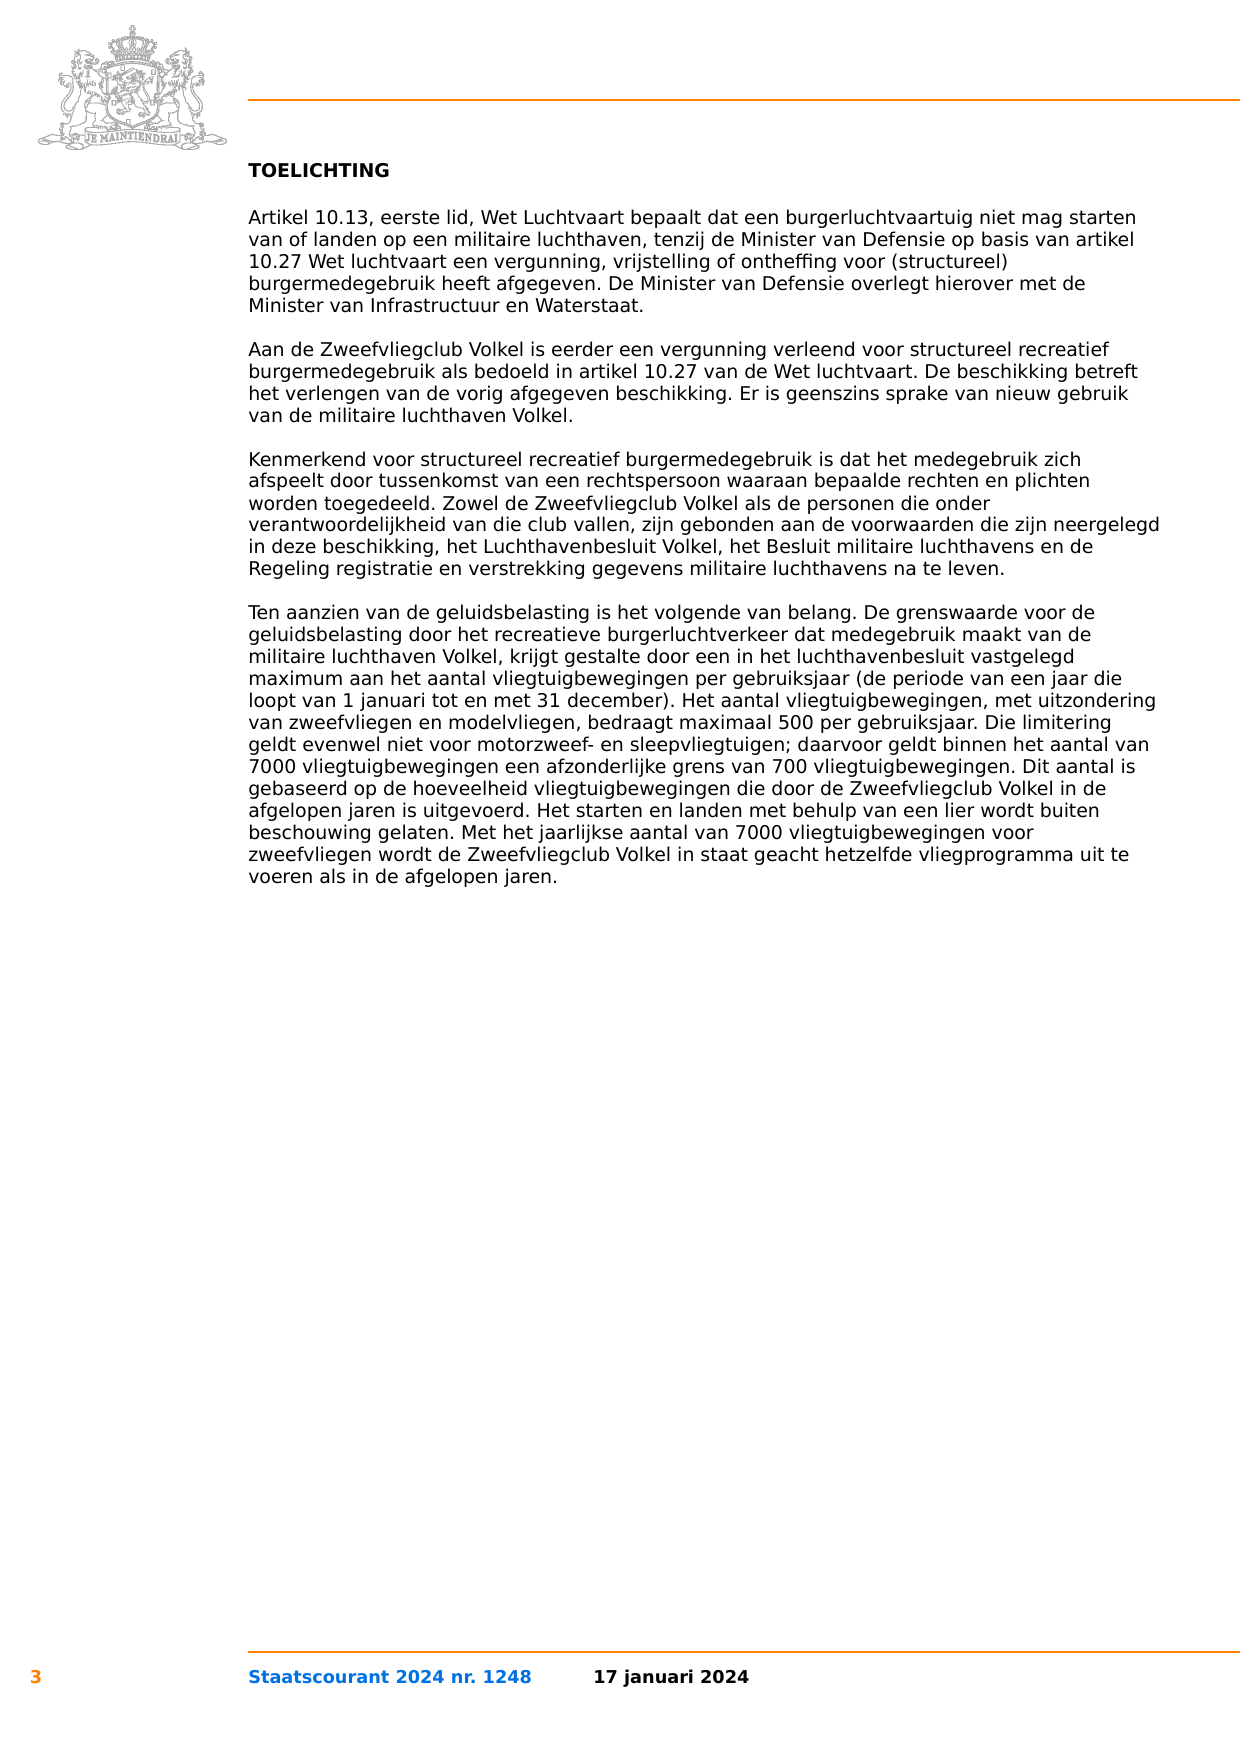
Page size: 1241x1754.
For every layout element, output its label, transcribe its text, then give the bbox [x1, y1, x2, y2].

text Aan de Zweefvliegclub Volkel is eerder een vergunning verleend voor structureel recreatief burgermedegebruik als bedoeld in artikel 10.27 van de Wet luchtvaart. De beschikking betreft het verlengen van de vorig afgegeven beschikking. Er is geenszins sprake van nieuw gebruik van de militaire luchthaven Volkel. [248, 339, 1163, 427]
picture [38, 25, 227, 150]
text Kenmerkend voor structureel recreatief burgermedegebruik is dat het medegebruik zich afspeelt door tussenkomst van een rechtspersoon waaraan bepaalde rechten en plichten worden toegedeeld. Zowel de Zweefvliegclub Volkel als de personen die onder verantwoordelijkheid van die club vallen, zijn gebonden aan de voorwaarden die zijn neergelegd in deze beschikking, het Luchthavenbesluit Volkel, het Besluit militaire luchthavens en de Regeling registratie en verstrekking gegevens militaire luchthavens na te leven. [248, 448, 1163, 580]
text Ten aanzien van de geluidsbelasting is het volgende van belang. De grenswaarde voor de geluidsbelasting door het recreatieve burgerluchtverkeer dat medegebruik maakt van de militaire luchthaven Volkel, krijgt gestalte door een in het luchthavenbesluit vastgelegd maximum aan het aantal vliegtuigbewegingen per gebruiksjaar (de periode van een jaar die loopt van 1 januari tot en met 31 december). Het aantal vliegtuigbewegingen, met uitzondering van zweefvliegen en modelvliegen, bedraagt maximaal 500 per gebruiksjaar. Die limitering geldt evenwel niet voor motorzweef- en sleepvliegtuigen; daarvoor geldt binnen het aantal van 7000 vliegtuigbewegingen een afzonderlijke grens van 700 vliegtuigbewegingen. Dit aantal is gebaseerd op de hoeveelheid vliegtuigbewegingen die door de Zweefvliegclub Volkel in de afgelopen jaren is uitgevoerd. Het starten en landen met behulp van een lier wordt buiten beschouwing gelaten. Met het jaarlijkse aantal van 7000 vliegtuigbewegingen voor zweefvliegen wordt de Zweefvliegclub Volkel in staat geacht hetzelfde vliegprogramma uit te voeren als in de afgelopen jaren. [248, 602, 1163, 888]
text Artikel 10.13, eerste lid, Wet Luchtvaart bepaalt dat een burgerluchtvaartuig niet mag starten van of landen op een militaire luchthaven, tenzij de Minister van Defensie op basis van artikel 10.27 Wet luchtvaart een vergunning, vrijstelling of ontheffing voor (structureel) burgermedegebruik heeft afgegeven. De Minister van Defensie overlegt hierover met de Minister van Infrastructuur en Waterstaat. [248, 207, 1163, 317]
subtitle TOELICHTING [248, 160, 1163, 182]
